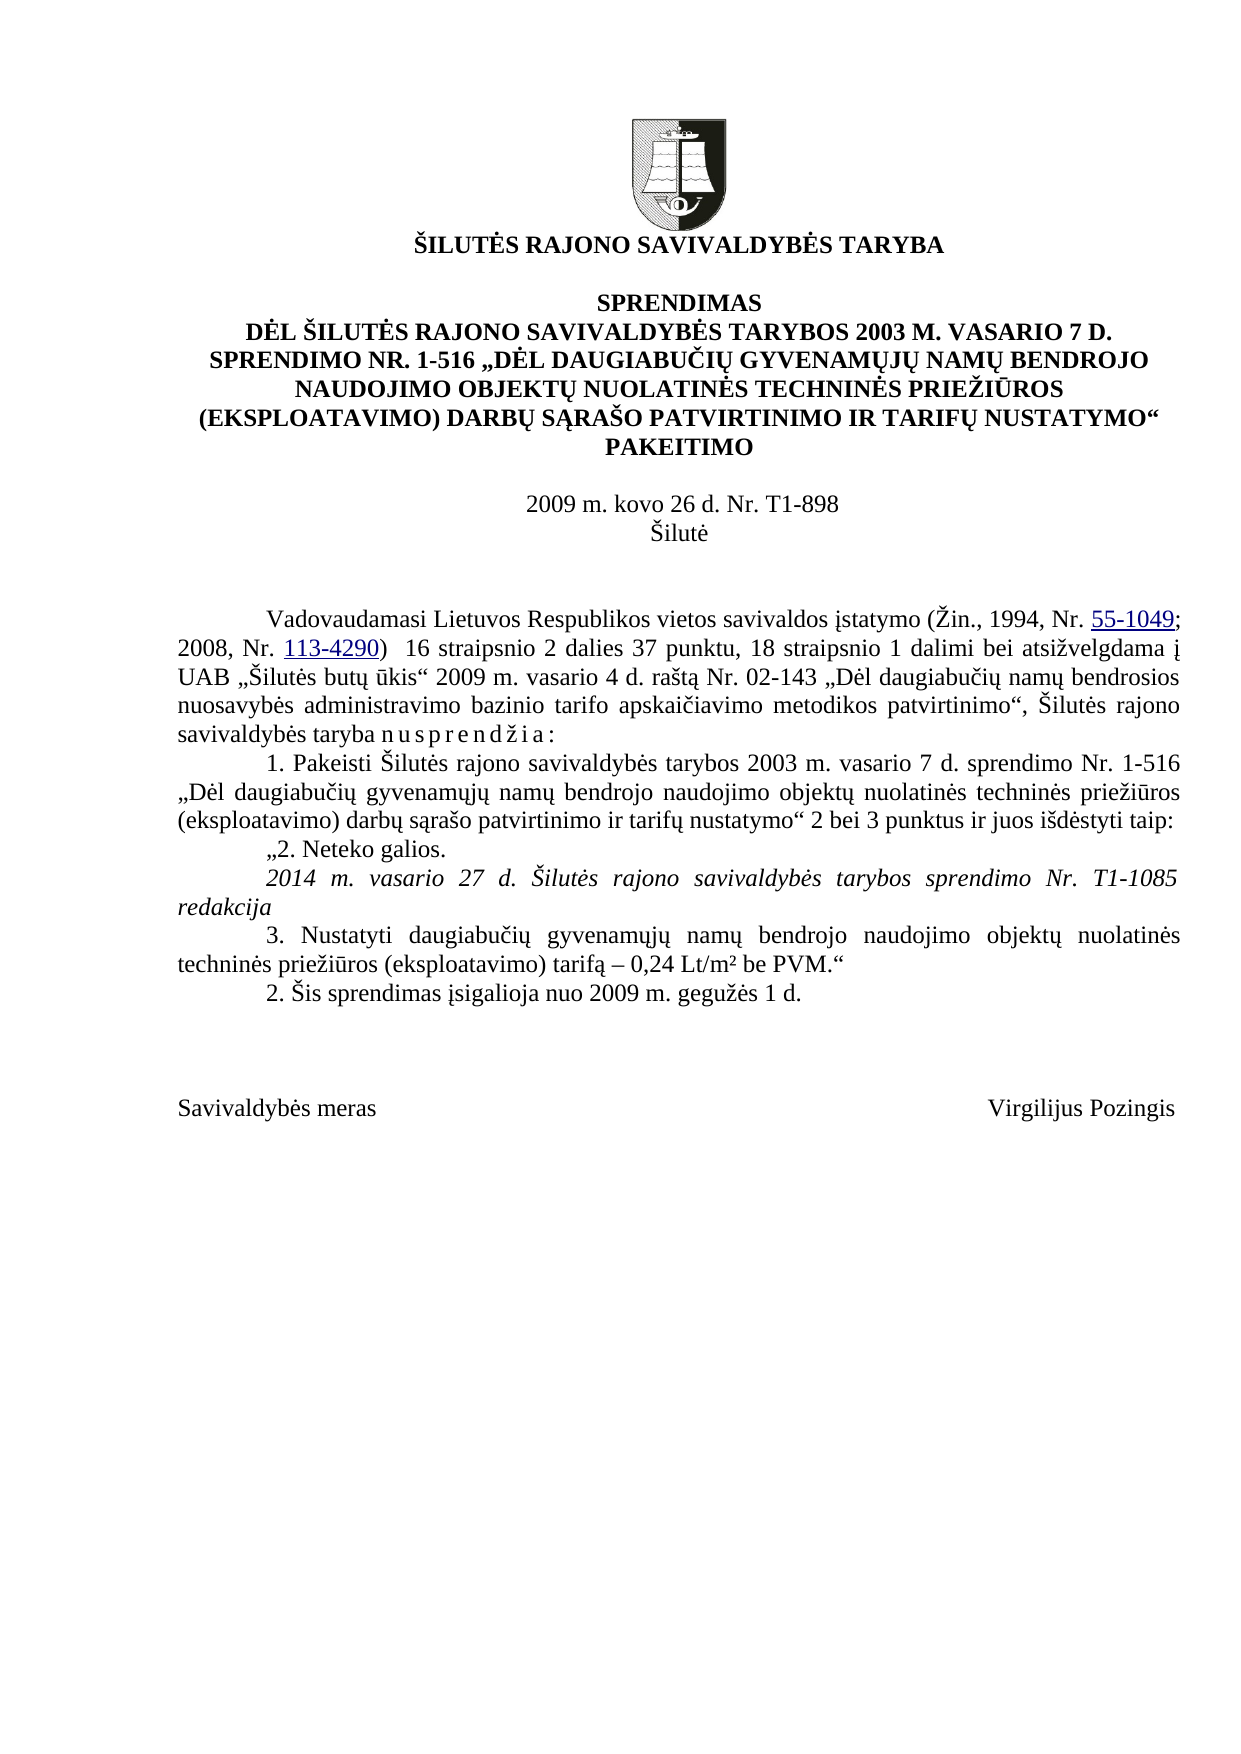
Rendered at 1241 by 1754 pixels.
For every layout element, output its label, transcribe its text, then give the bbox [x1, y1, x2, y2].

text 2. Šis sprendimas įsigalioja nuo 2009 m. gegužės 1 d. [177, 978, 1181, 1007]
text 1. Pakeisti Šilutės rajono savivaldybės tarybos 2003 m. vasario 7 d. sprendimo Nr. 1-516 „Dėl daugiabučių gyvenamųjų namų bendrojo naudojimo objektų nuolatinės techninės priežiūros (eksploatavimo) darbų sąrašo patvirtinimo ir tarifų nustatymo“ 2 bei 3 punktus ir juos išdėstyti taip: [177, 748, 1181, 834]
text 2014 m. vasario 27 d. Šilutės rajono savivaldybės tarybos sprendimo Nr. T1-1085 redakcija [177, 863, 1181, 921]
text DĖL ŠILUTĖS RAJONO SAVIVALDYBĖS TARYBOS 2003 M. VASARIO 7 D. SPRENDIMO NR. 1-516 „DĖL DAUGIABUČIŲ GYVENAMŲJŲ NAMŲ BENDROJO NAUDOJIMO OBJEKTŲ NUOLATINĖS TECHNINĖS PRIEŽIŪROS (EKSPLOATAVIMO) DARBŲ SĄRAŠO PATVIRTINIMO IR TARIFŲ NUSTATYMO“ PAKEITIMO [177, 317, 1181, 461]
text Savivaldybės meras Virgilijus Pozingis [177, 1093, 1181, 1122]
text Šilutė [177, 518, 1181, 547]
text 2009 m. kovo 26 d. Nr. T1-898 [177, 489, 1181, 518]
text „2. Neteko galios. [177, 834, 1181, 863]
text SPRENDIMAS [177, 288, 1181, 317]
text 3. Nustatyti daugiabučių gyvenamųjų namų bendrojo naudojimo objektų nuolatinės techninės priežiūros (eksploatavimo) tarifą – 0,24 Lt/m² be PVM.“ [177, 921, 1181, 978]
text ŠILUTĖS RAJONO SAVIVALDYBĖS TARYBA [177, 231, 1181, 259]
text Vadovaudamasi Lietuvos Respublikos vietos savivaldos įstatymo (Žin., 1994, Nr. 55-1049; 2008, Nr. 113-4290) 16 straipsnio 2 dalies 37 punktu, 18 straipsnio 1 dalimi bei atsižvelgdama į UAB „Šilutės butų ūkis“ 2009 m. vasario 4 d. raštą Nr. 02-143 „Dėl daugiabučių namų bendrosios nuosavybės administravimo bazinio tarifo apskaičiavimo metodikos patvirtinimo“, Šilutės rajono savivaldybės taryba nusprendžia: [177, 604, 1181, 748]
